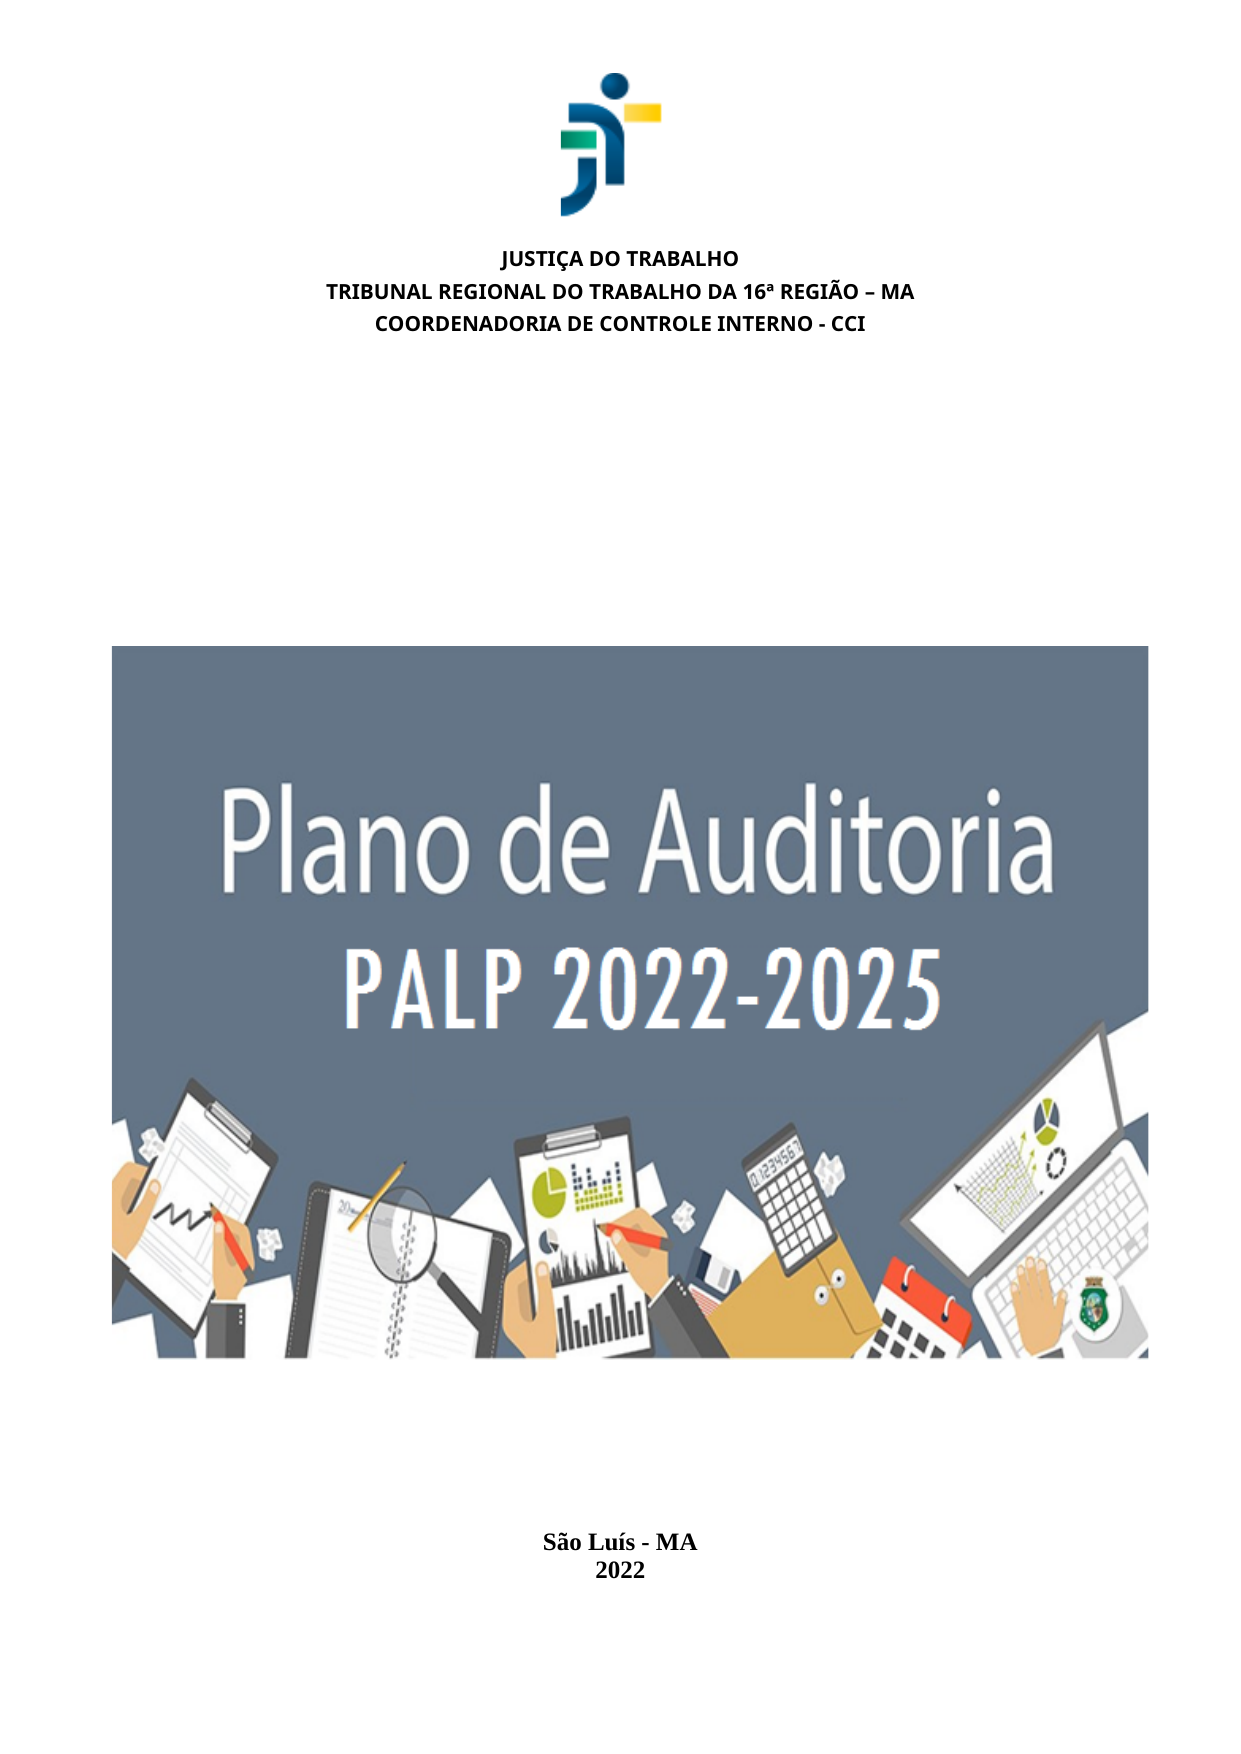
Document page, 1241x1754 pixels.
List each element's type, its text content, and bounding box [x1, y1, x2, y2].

picture [560, 73, 680, 220]
picture [111, 646, 1149, 1360]
text 2022 [177, 1555, 1063, 1584]
text São Luís - MA [177, 1527, 1063, 1555]
